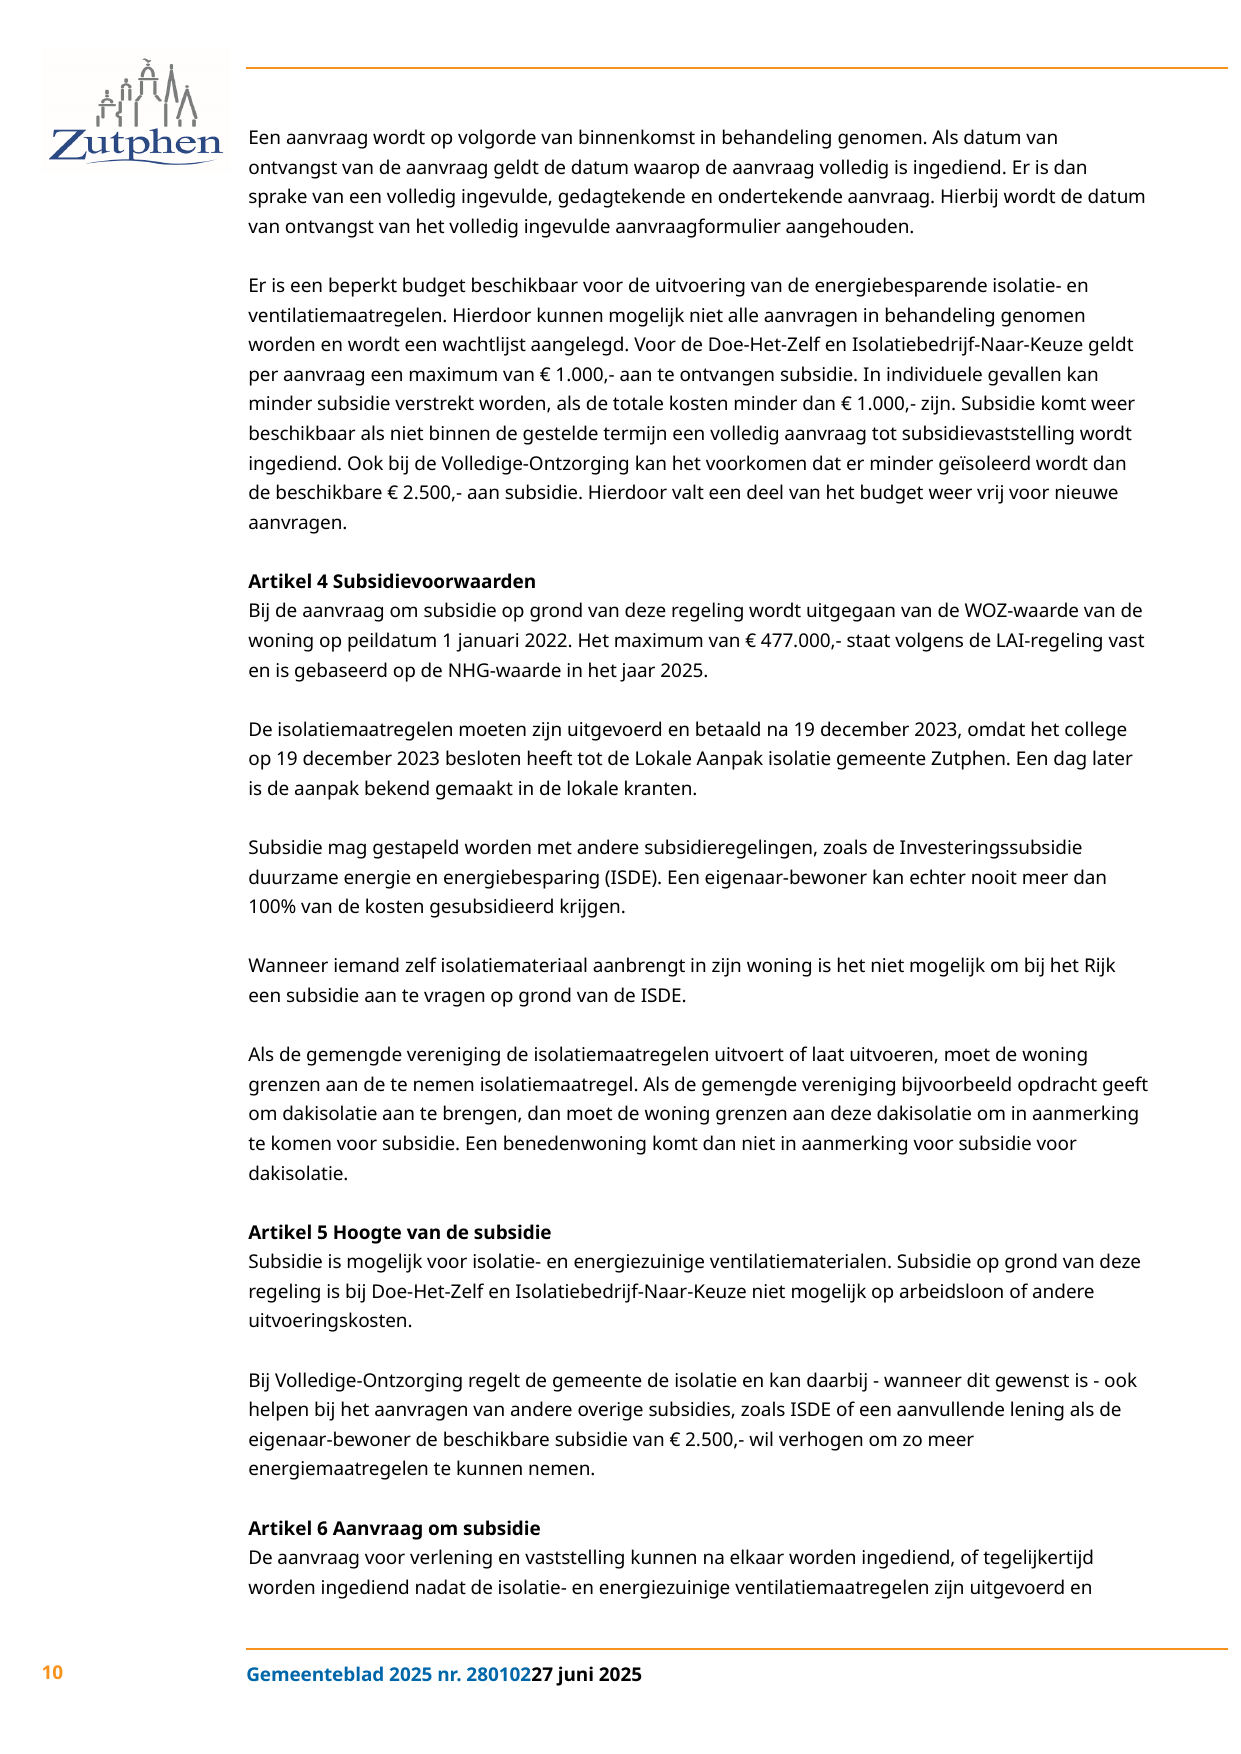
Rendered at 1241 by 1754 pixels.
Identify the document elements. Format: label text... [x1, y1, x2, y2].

text Een aanvraag wordt op volgorde van binnenkomst in behandeling genomen. Als datum van ontvangst van de aanvraag geldt de datum waarop de aanvraag volledig is ingediend. Er is dan sprake van een volledig ingevulde, gedagtekende en ondertekende aanvraag. Hierbij wordt de datum van ontvangst van het volledig ingevulde aanvraagformulier aangehouden. [248, 124, 1152, 239]
text Artikel 6 Aanvraag om subsidie [248, 1515, 1152, 1541]
text De isolatiemaatregelen moeten zijn uitgevoerd en betaald na 19 december 2023, omdat het college op 19 december 2023 besloten heeft tot de Lokale Aanpak isolatie gemeente Zutphen. Een dag later is de aanpak bekend gemaakt in de lokale kranten. [248, 716, 1152, 801]
text Artikel 5 Hoogte van de subsidie [248, 1219, 1152, 1245]
text Bij de aanvraag om subsidie op grond van deze regeling wordt uitgegaan van de WOZ-waarde van de woning op peildatum 1 januari 2022. Het maximum van € 477.000,- staat volgens de LAI-regeling vast en is gebaseerd op de NHG-waarde in het jaar 2025. [248, 598, 1152, 683]
text Subsidie is mogelijk voor isolatie- en energiezuinige ventilatiematerialen. Subsidie op grond van deze regeling is bij Doe-Het-Zelf en Isolatiebedrijf-Naar-Keuze niet mogelijk op arbeidsloon of andere uitvoeringskosten. [248, 1248, 1152, 1333]
text Er is een beperkt budget beschikbaar voor de uitvoering van de energiebesparende isolatie- en ventilatiemaatregelen. Hierdoor kunnen mogelijk niet alle aanvragen in behandeling genomen worden en wordt een wachtlijst aangelegd. Voor de Doe-Het-Zelf en Isolatiebedrijf-Naar-Keuze geldt per aanvraag een maximum van € 1.000,- aan te ontvangen subsidie. In individuele gevallen kan minder subsidie verstrekt worden, als de totale kosten minder dan € 1.000,- zijn. Subsidie komt weer beschikbaar als niet binnen de gestelde termijn een volledig aanvraag tot subsidievaststelling wordt ingediend. Ook bij de Volledige-Ontzorging kan het voorkomen dat er minder geïsoleerd wordt dan de beschikbare € 2.500,- aan subsidie. Hierdoor valt een deel van het budget weer vrij voor nieuwe aanvragen. [248, 272, 1152, 535]
text De aanvraag voor verlening en vaststelling kunnen na elkaar worden ingediend, of tegelijkertijd worden ingediend nadat de isolatie- en energiezuinige ventilatiemaatregelen zijn uitgevoerd en [248, 1544, 1152, 1600]
picture [41, 47, 231, 172]
text Wanneer iemand zelf isolatiemateriaal aanbrengt in zijn woning is het niet mogelijk om bij het Rijk een subsidie aan te vragen op grond van de ISDE. [248, 953, 1152, 1008]
text Subsidie mag gestapeld worden met andere subsidieregelingen, zoals de Investeringssubsidie duurzame energie en energiebesparing (ISDE). Een eigenaar-bewoner kan echter nooit meer dan 100% van de kosten gesubsidieerd krijgen. [248, 834, 1152, 919]
text Als de gemengde vereniging de isolatiemaatregelen uitvoert of laat uitvoeren, moet de woning grenzen aan de te nemen isolatiemaatregel. Als de gemengde vereniging bijvoorbeeld opdracht geeft om dakisolatie aan te brengen, dan moet de woning grenzen aan deze dakisolatie om in aanmerking te komen voor subsidie. Een benedenwoning komt dan niet in aanmerking voor subsidie voor dakisolatie. [248, 1041, 1152, 1186]
text Artikel 4 Subsidievoorwaarden [248, 568, 1152, 594]
text Bij Volledige-Ontzorging regelt de gemeente de isolatie en kan daarbij - wanneer dit gewenst is - ook helpen bij het aanvragen van andere overige subsidies, zoals ISDE of een aanvullende lening als de eigenaar-bewoner de beschikbare subsidie van € 2.500,- wil verhogen om zo meer energiemaatregelen te kunnen nemen. [248, 1367, 1152, 1481]
